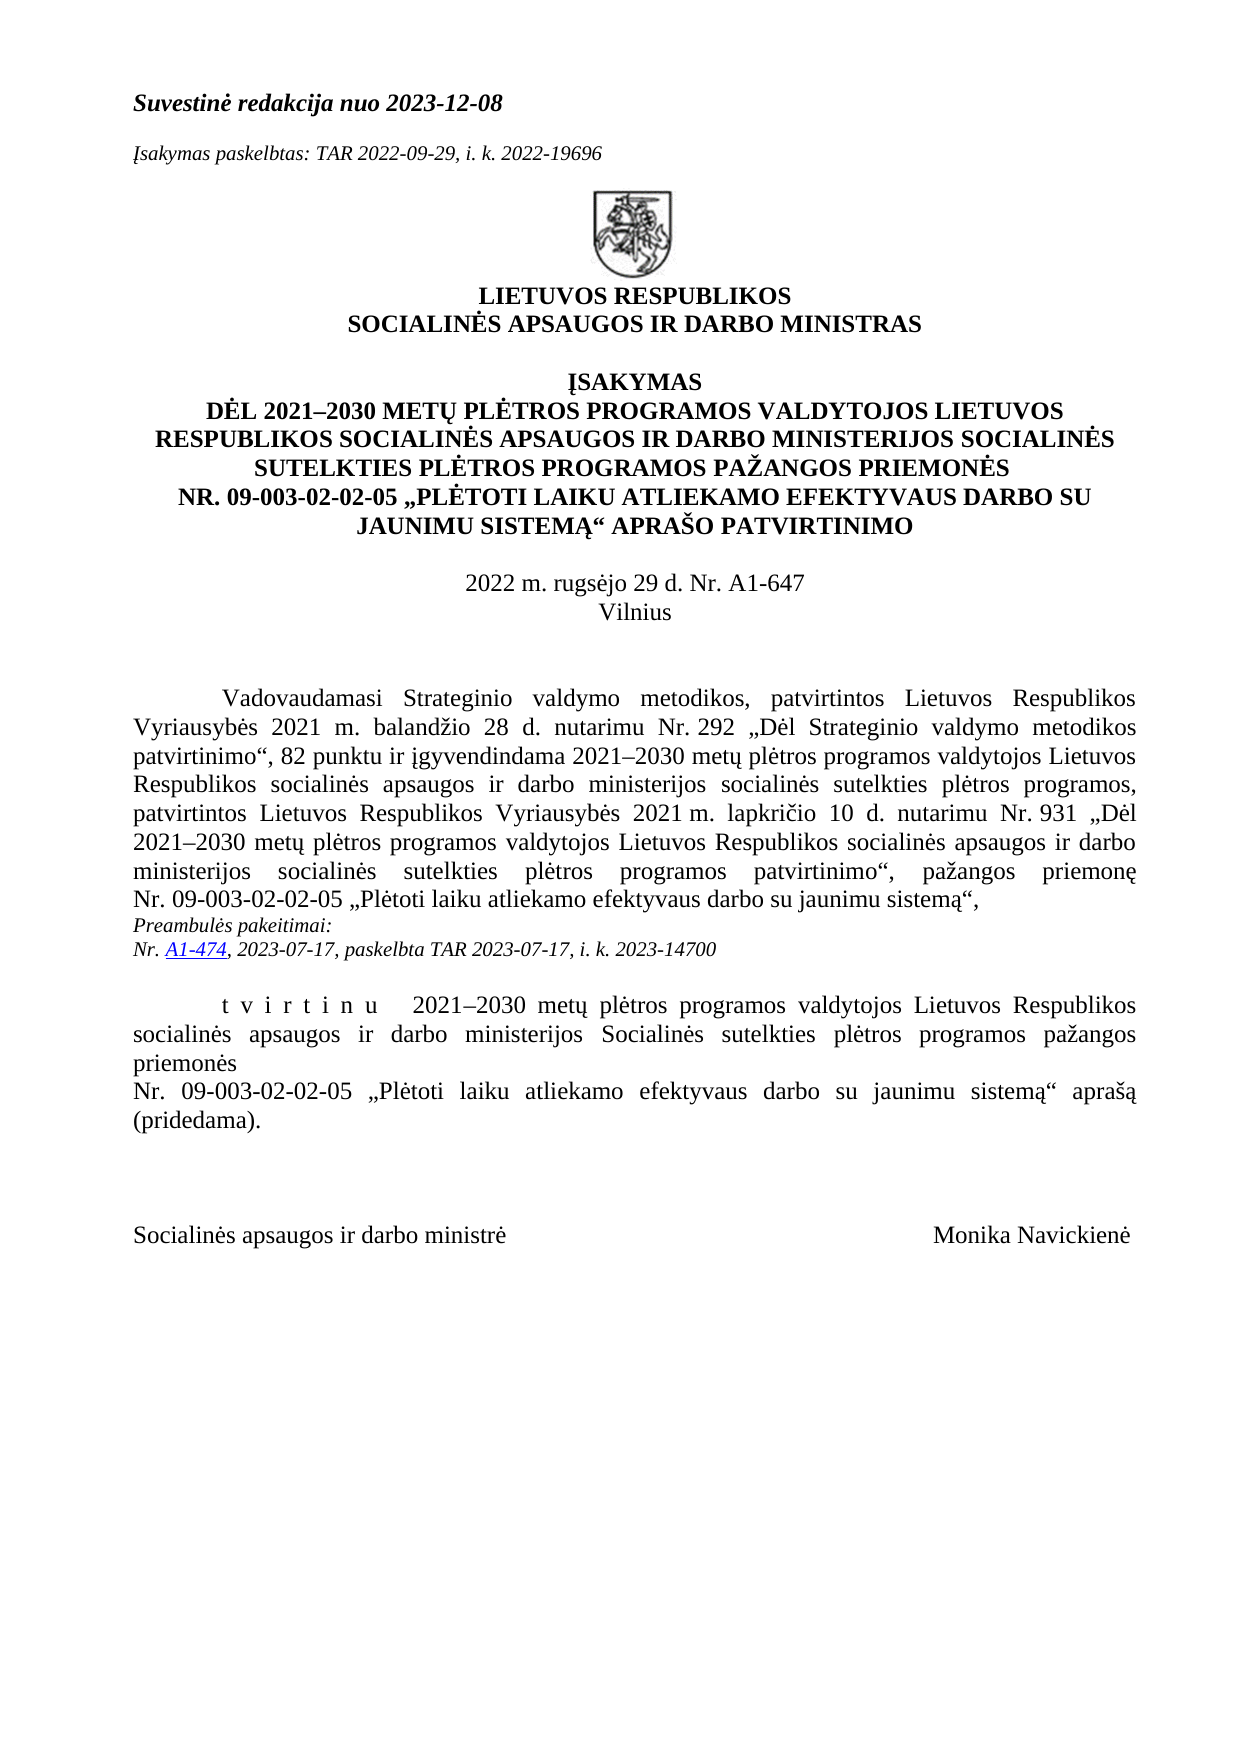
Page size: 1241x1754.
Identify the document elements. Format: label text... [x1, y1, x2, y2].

text 2022 m. rugsėjo 29 d. Nr. A1-647 [133, 568, 1137, 597]
text Suvestinė redakcija nuo 2023-12-08 [133, 88, 1137, 117]
text Nr. A1-474, 2023-07-17, paskelbta TAR 2023-07-17, i. k. 2023-14700 [133, 937, 1137, 961]
text Vadovaudamasi Strateginio valdymo metodikos, patvirtintos Lietuvos Respublikos Vyriausybės 2021 m. balandžio 28 d. nutarimu Nr. 292 „Dėl Strateginio valdymo metodikos patvirtinimo“, 82 punktu ir įgyvendindama 2021–2030 metų plėtros programos valdytojos Lietuvos Respublikos socialinės apsaugos ir darbo ministerijos socialinės sutelkties plėtros programos, patvirtintos Lietuvos Respublikos Vyriausybės 2021 m. lapkričio 10 d. nutarimu Nr. 931 „Dėl 2021–2030 metų plėtros programos valdytojos Lietuvos Respublikos socialinės apsaugos ir darbo ministerijos socialinės sutelkties plėtros programos patvirtinimo“, pažangos priemonę Nr. 09‑003‑02‑02‑05 „Plėtoti laiku atliekamo efektyvaus darbo su jaunimu sistemą“, [133, 683, 1137, 913]
text LIETUVOS RESPUBLIKOS [133, 281, 1137, 309]
text ĮSAKYMAS [133, 367, 1137, 396]
text t v i r t i n u 2021–2030 metų plėtros programos valdytojos Lietuvos Respublikos socialinės apsaugos ir darbo ministerijos Socialinės sutelkties plėtros programos pažangos priemonės Nr. 09-003-02-02-05 „Plėtoti laiku atliekamo efektyvaus darbo su jaunimu sistemą“ aprašą (pridedama). [133, 990, 1137, 1134]
text Įsakymas paskelbtas: TAR 2022-09-29, i. k. 2022-19696 [133, 141, 1137, 165]
text Preambulės pakeitimai: [133, 913, 1137, 937]
text NR. 09-003-02-02-05 „PLĖTOTI LAIKU ATLIEKAMO EFEKTYVAUS DARBO SU JAUNIMU SISTEMĄ“ APRAŠO PATVIRTINIMO [133, 482, 1137, 539]
text DĖL 2021–2030 METŲ PLĖTROS PROGRAMOS VALDYTOJOS LIETUVOS RESPUBLIKOS SOCIALINĖS APSAUGOS IR DARBO MINISTERIJOS SOCIALINĖS SUTELKTIES PLĖTROS PROGRAMOS PAŽANGOS PRIEMONĖS [133, 396, 1137, 482]
text Socialinės apsaugos ir darbo ministrė Monika Navickienė [133, 1220, 1137, 1249]
text Vilnius [133, 597, 1137, 626]
text SOCIALINĖS APSAUGOS IR DARBO MINISTRAS [133, 309, 1137, 338]
